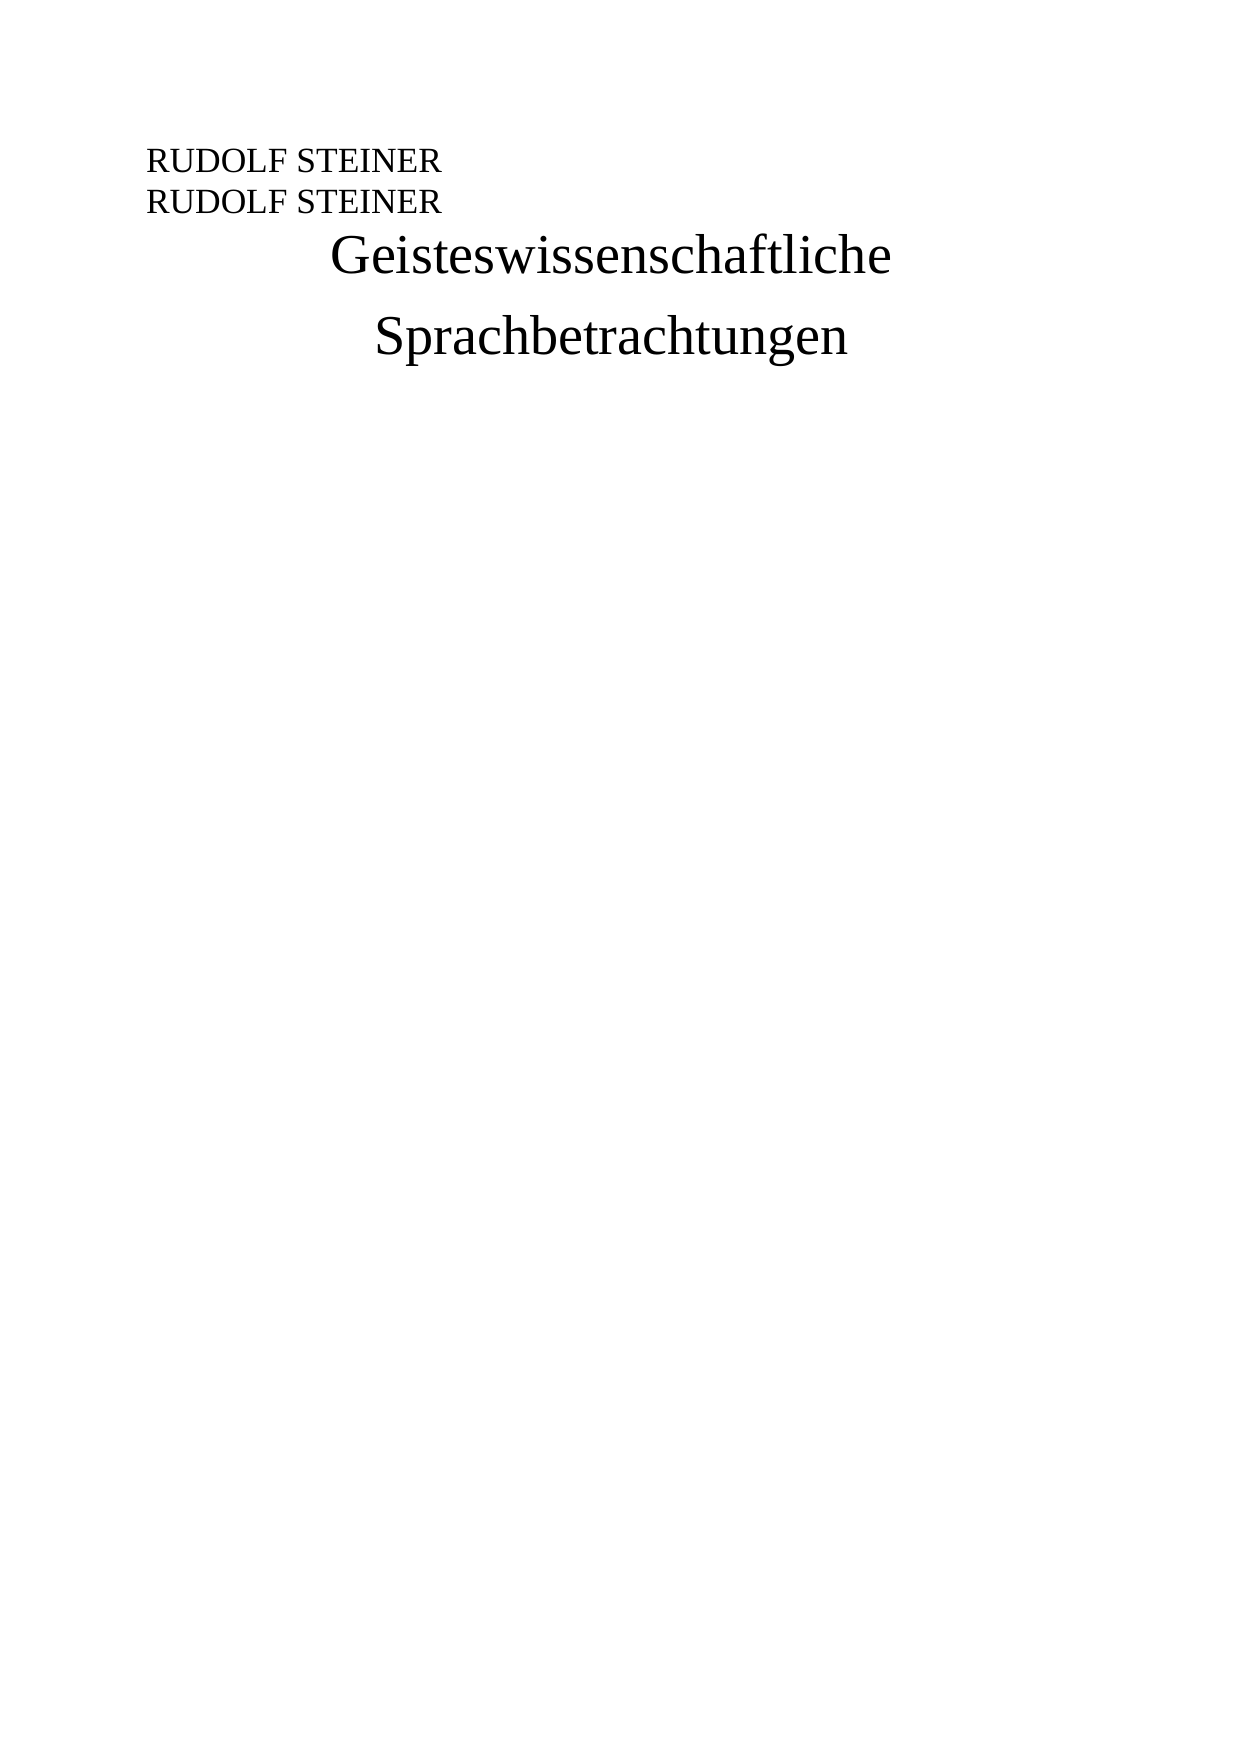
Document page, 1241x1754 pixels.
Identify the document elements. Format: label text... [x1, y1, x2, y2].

subtitle Geisteswissenschaftliche Sprachbetrachtungen [146, 221, 1077, 366]
